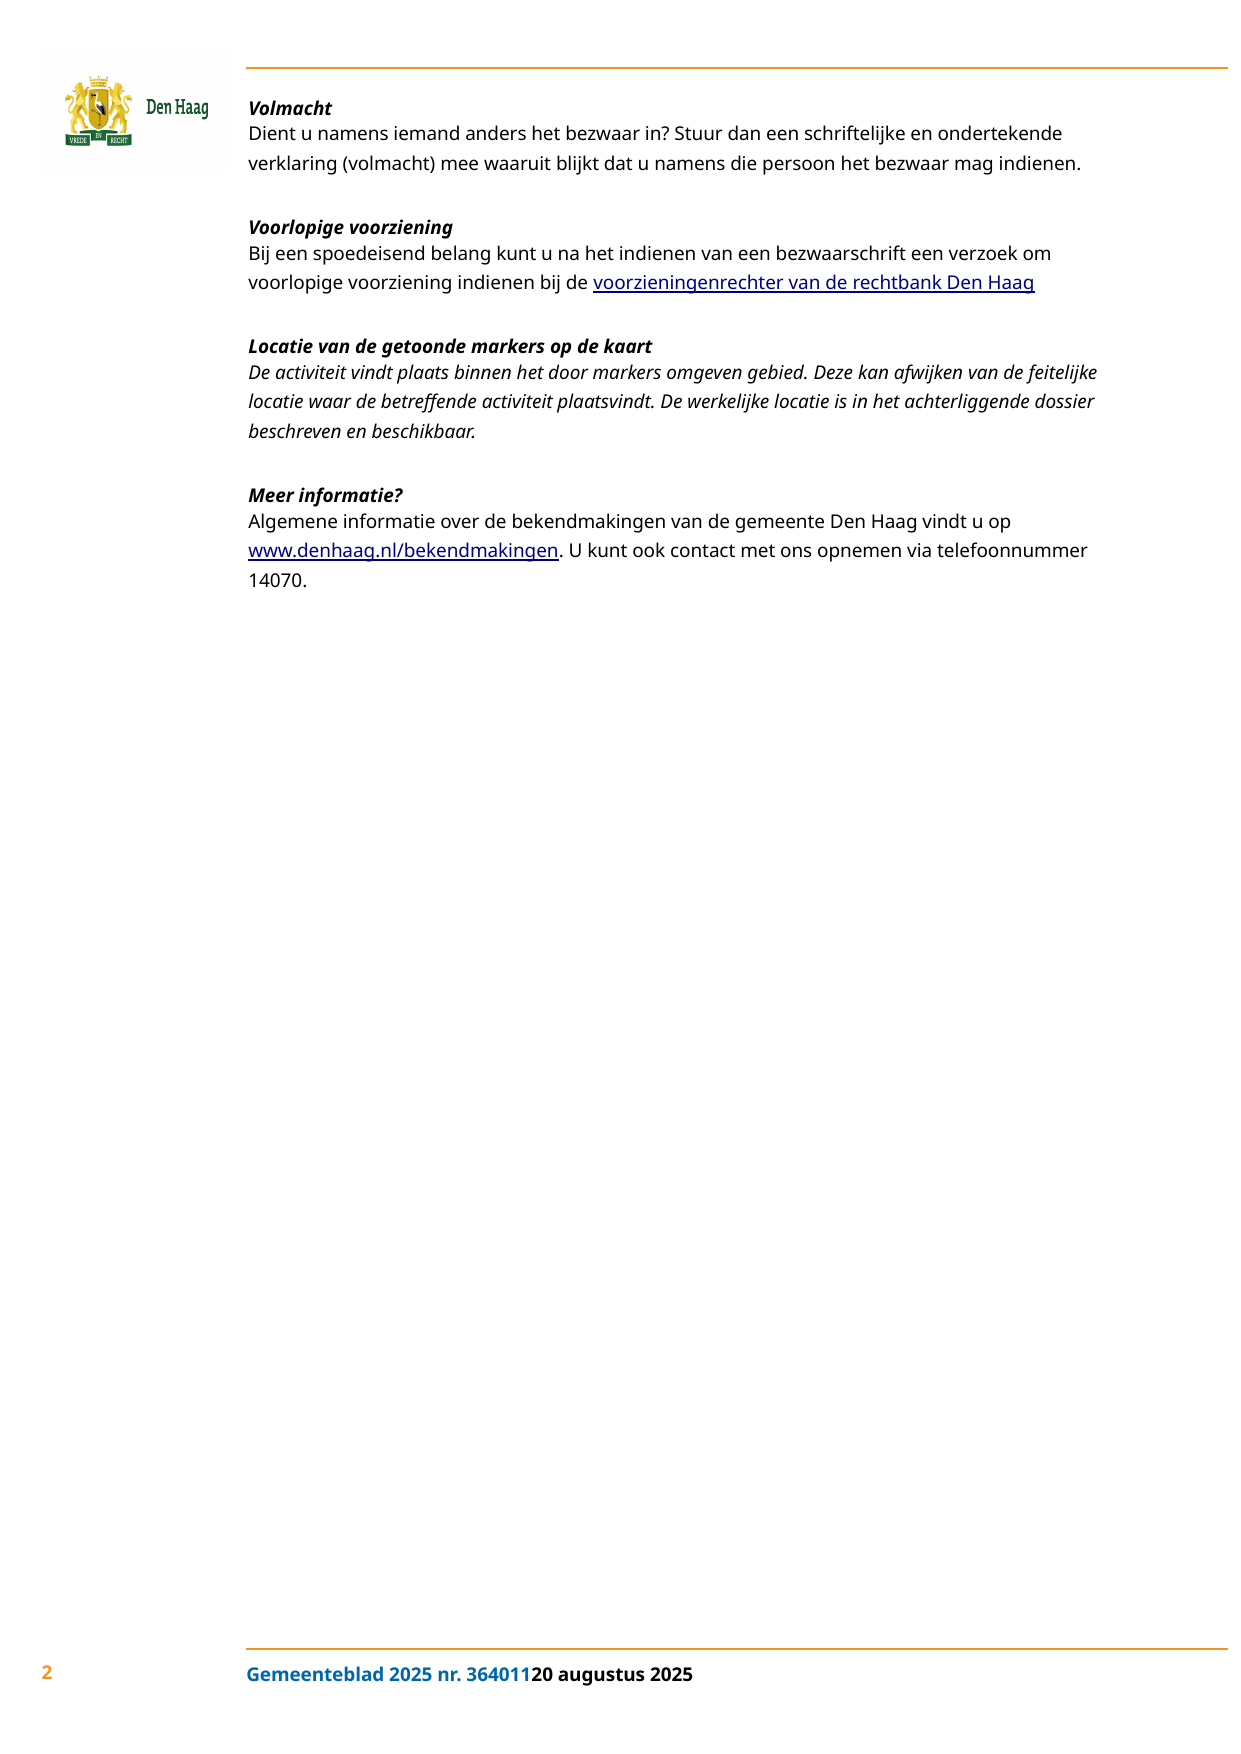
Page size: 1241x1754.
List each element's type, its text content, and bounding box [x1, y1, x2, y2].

text Meer informatie? [248, 482, 1152, 508]
text De activiteit vindt plaats binnen het door markers omgeven gebied. Deze kan afwijken van de feitelijke locatie waar de betreffende activiteit plaatsvindt. De werkelijke locatie is in het achterliggende dossier beschreven en beschikbaar. [248, 359, 1152, 444]
text Dient u namens iemand anders het bezwaar in? Stuur dan een schriftelijke en ondertekende verklaring (volmacht) mee waaruit blijkt dat u namens die persoon het bezwaar mag indienen. [248, 121, 1152, 176]
text Algemene informatie over de bekendmakingen van de gemeente Den Haag vindt u op www.denhaag.nl/bekendmakingen. U kunt ook contact met ons opnemen via telefoonnummer 14070. [248, 508, 1152, 593]
text Volmacht [248, 95, 1152, 121]
picture [41, 47, 231, 172]
text Locatie van de getoonde markers op de kaart [248, 333, 1152, 359]
text Bij een spoedeisend belang kunt u na het indienen van een bezwaarschrift een verzoek om voorlopige voorziening indienen bij de voorzieningenrechter van de rechtbank Den Haag [248, 240, 1152, 295]
text Voorlopige voorziening [248, 214, 1152, 240]
